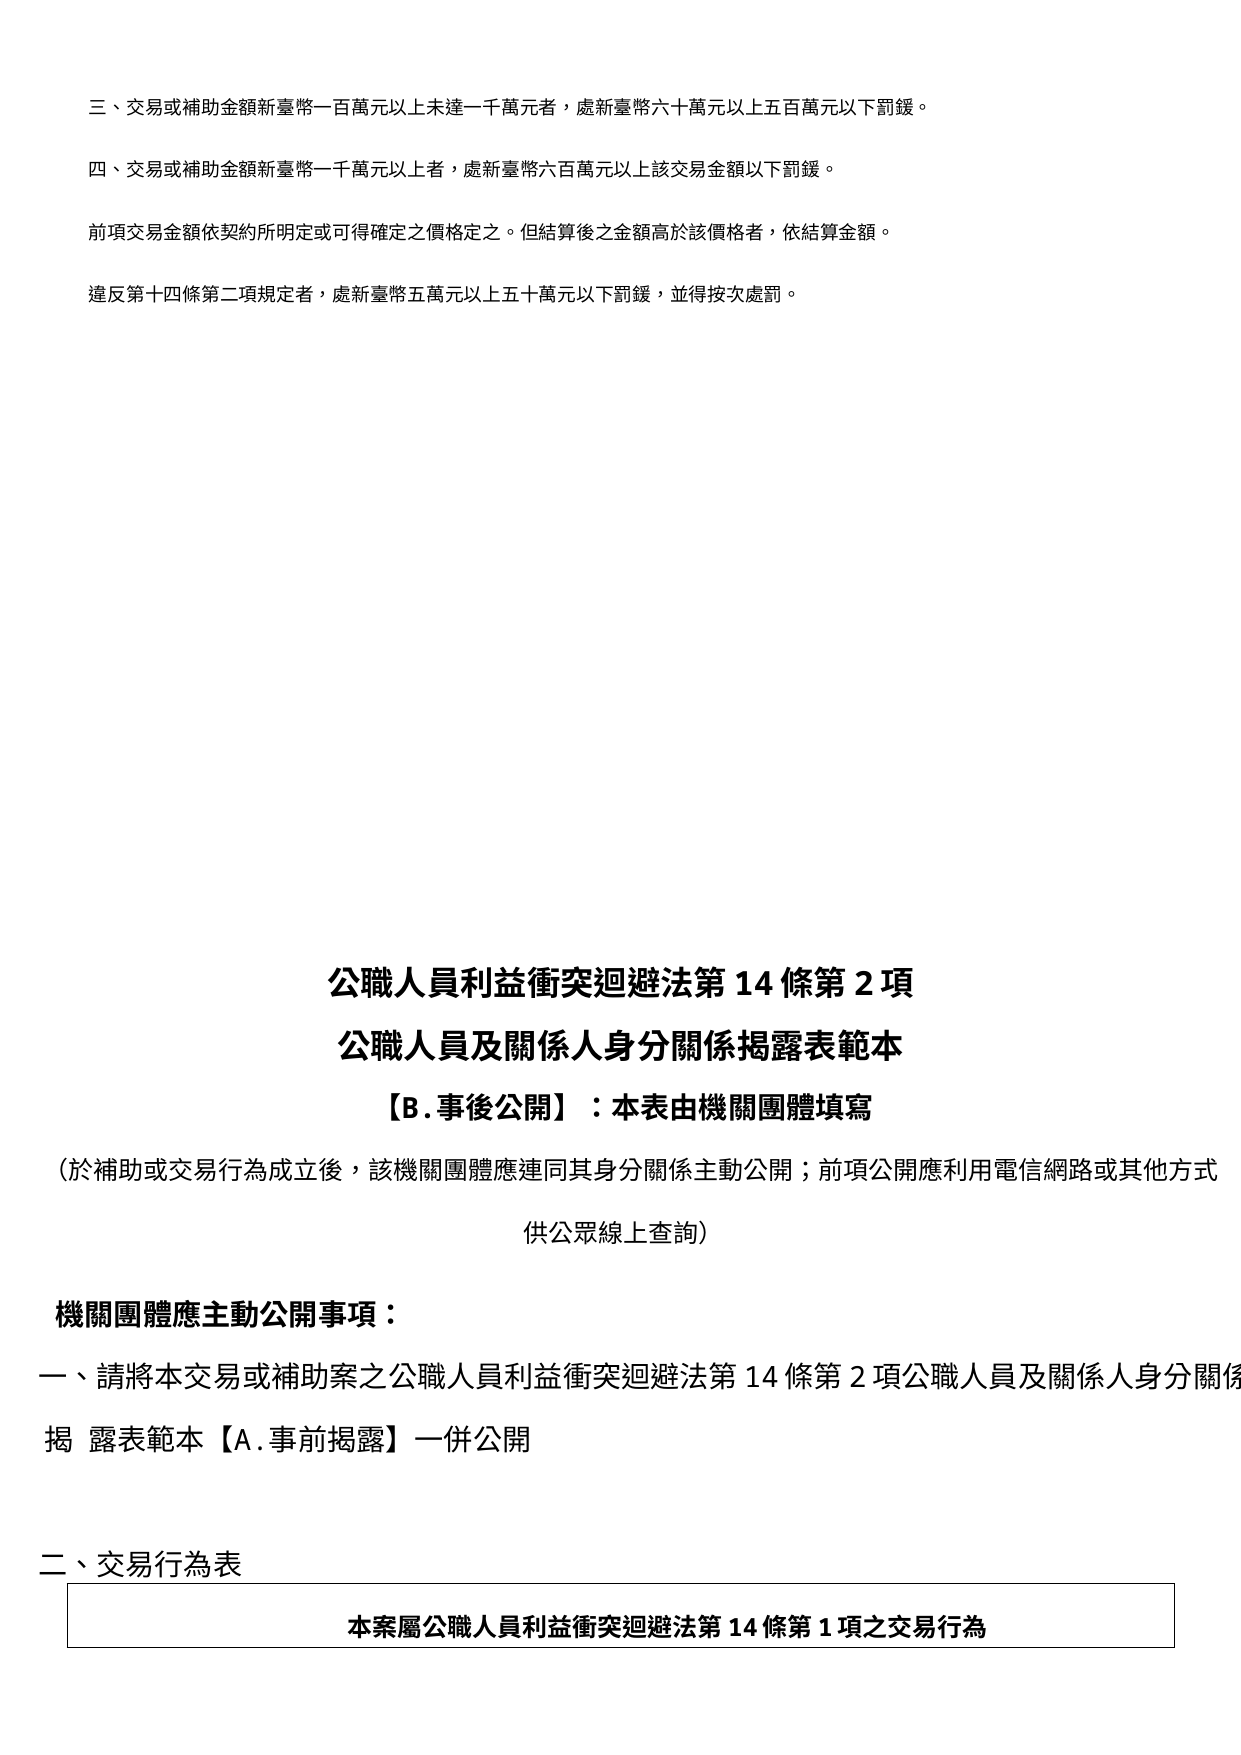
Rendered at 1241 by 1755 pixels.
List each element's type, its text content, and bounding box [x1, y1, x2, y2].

text 違反第十四條第二項規定者，處新臺幣五萬元以上五十萬元以下罰鍰，並得按次處罰。 [89, 252, 1152, 314]
text 【B.事後公開】：本表由機關團體填寫 [0, 1064, 1240, 1127]
text 前項交易金額依契約所明定或可得確定之價格定之。但結算後之金額高於該價格者，依結算金額。 [89, 189, 1152, 252]
text 公職人員利益衝突迴避法第14條第2項 [89, 939, 1152, 1002]
table_header 本案屬公職人員利益衝突迴避法第14條第1項之交易行為 [68, 1584, 1174, 1647]
text 機關團體應主動公開事項： [0, 1271, 1240, 1333]
text 四、交易或補助金額新臺幣一千萬元以上者，處新臺幣六百萬元以上該交易金額以下罰鍰。 [89, 127, 1152, 189]
text 一、請將本交易或補助案之公職人員利益衝突迴避法第14條第2項公職人員及關係人身分關係揭 露表範本【A.事前揭露】一併公開 [0, 1333, 1240, 1458]
text 公職人員及關係人身分關係揭露表範本 [89, 1002, 1152, 1064]
text 供公眾線上查詢） [0, 1189, 1240, 1252]
text 二、交易行為表 [0, 1521, 1240, 1583]
text 三、交易或補助金額新臺幣一百萬元以上未達一千萬元者，處新臺幣六十萬元以上五百萬元以下罰鍰。 [89, 64, 1152, 127]
text （於補助或交易行為成立後，該機關團體應連同其身分關係主動公開；前項公開應利用電信網路或其他方式 [0, 1127, 1240, 1189]
